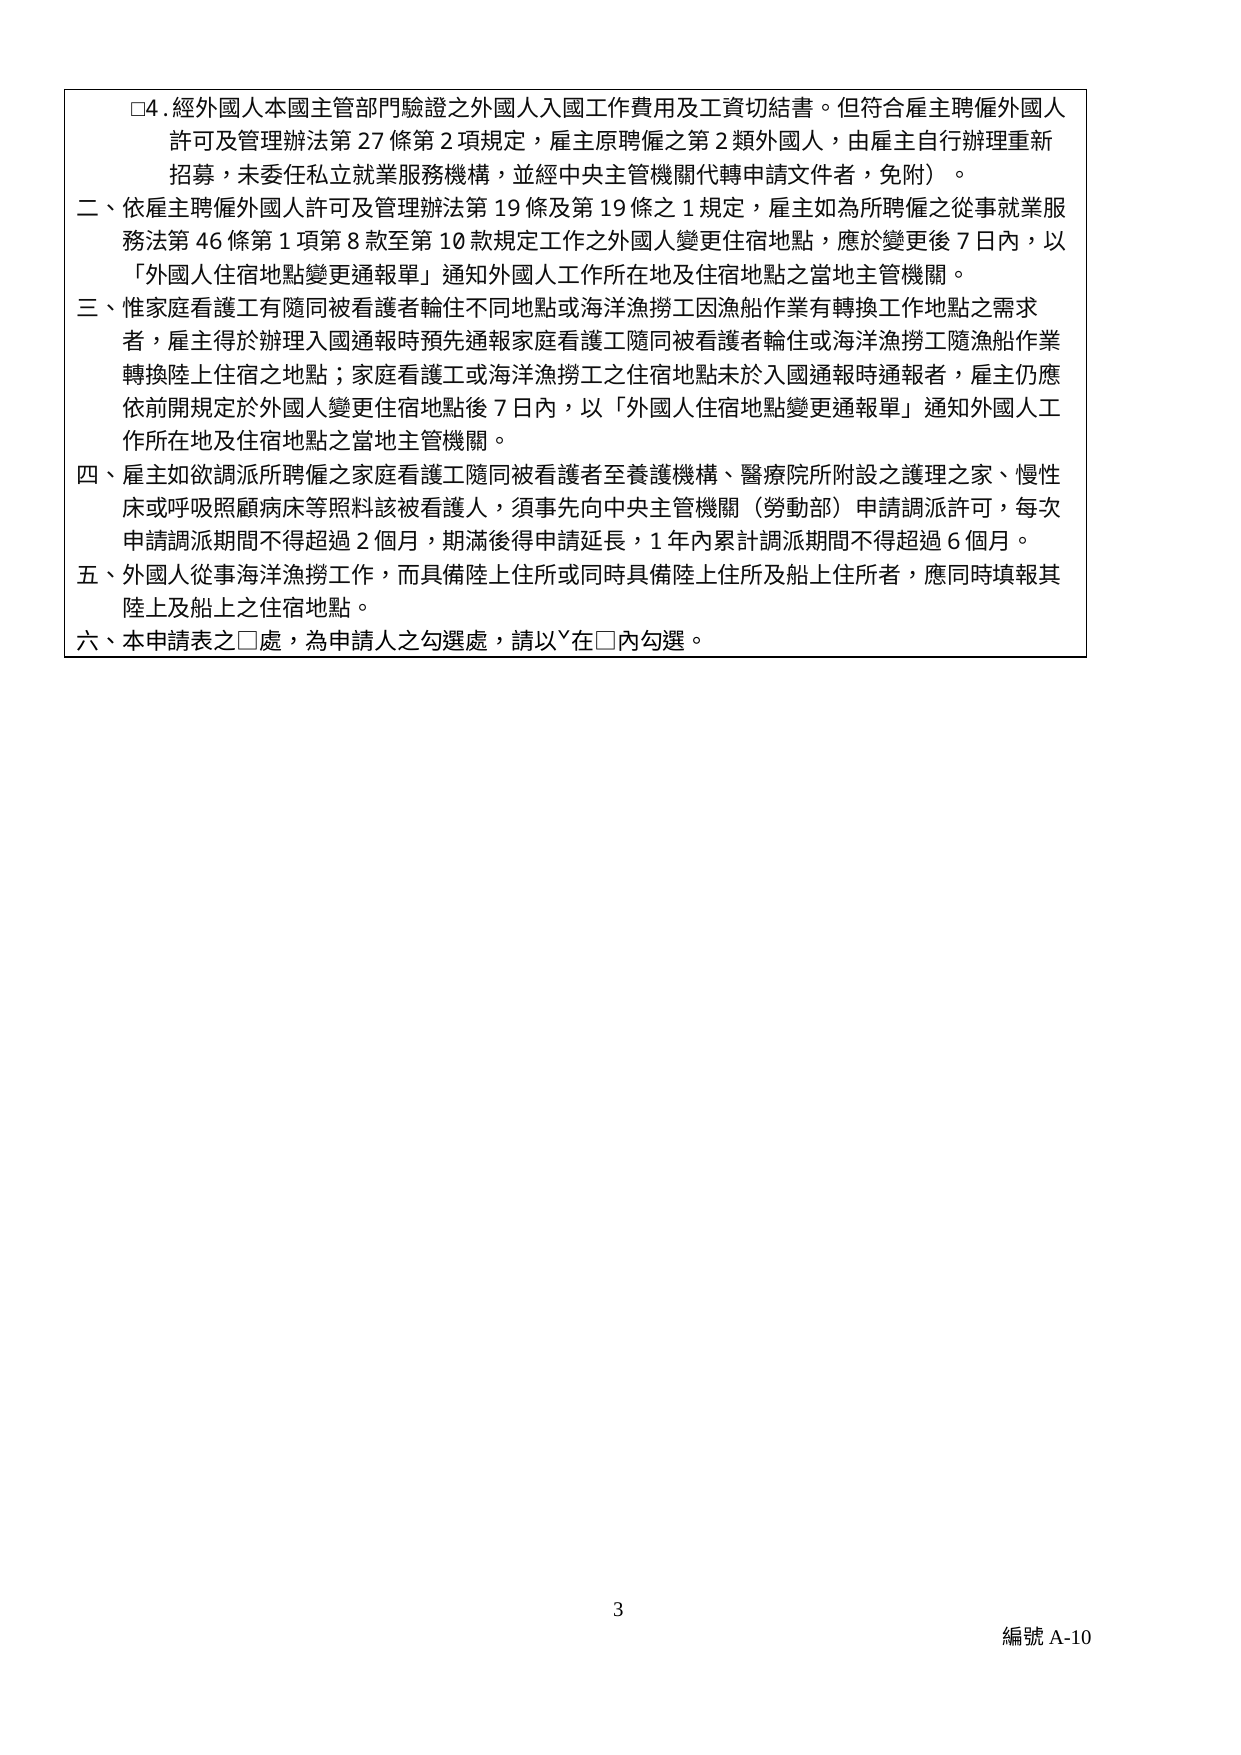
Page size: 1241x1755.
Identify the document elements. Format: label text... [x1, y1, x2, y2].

table_cell □4.經外國人本國主管部門驗證之外國人入國工作費用及工資切結書。但符合雇主聘僱外國人許可及管理辦法第27條第2項規定，雇主原聘僱之第2類外國人，由雇主自行辦理重新招募，未委任私立就業服務機構，並經中央主管機關代轉申請文件者，免附）。 二、依雇主聘僱外國人許可及管理辦法第19條及第19條之1規定，雇主如為所聘僱之從事就業服務法第46條第1項第8款至第10款規定工作之外國人變更住宿地點，應於變更後7日內，以「外國人住宿地點變更通報單」通知外國人工作所在地及住宿地點之當地主管機關。 三、惟家庭看護工有隨同被看護者輪住不同地點或海洋漁撈工因漁船作業有轉換工作地點之需求者，雇主得於辦理入國通報時預先通報家庭看護工隨同被看護者輪住或海洋漁撈工隨漁船作業轉換陸上住宿之地點；家庭看護工或海洋漁撈工之住宿地點未於入國通報時通報者，雇主仍應依前開規定於外國人變更住宿地點後7日內，以「外國人住宿地點變更通報單」通知外國人工作所在地及住宿地點之當地主管機關。 四、雇主如欲調派所聘僱之家庭看護工隨同被看護者至養護機構、醫療院所附設之護理之家、慢性床或呼吸照顧病床等照料該被看護人，須事先向中央主管機關（勞動部）申請調派許可，每次申請調派期間不得超過2個月，期滿後得申請延長，1年內累計調派期間不得超過6個月。 五、外國人從事海洋漁撈工作，而具備陸上住所或同時具備陸上住所及船上住所者，應同時填報其陸上及船上之住宿地點。 六、本申請表之□處，為申請人之勾選處，請以ˇ在□內勾選。 [65, 90, 1086, 656]
